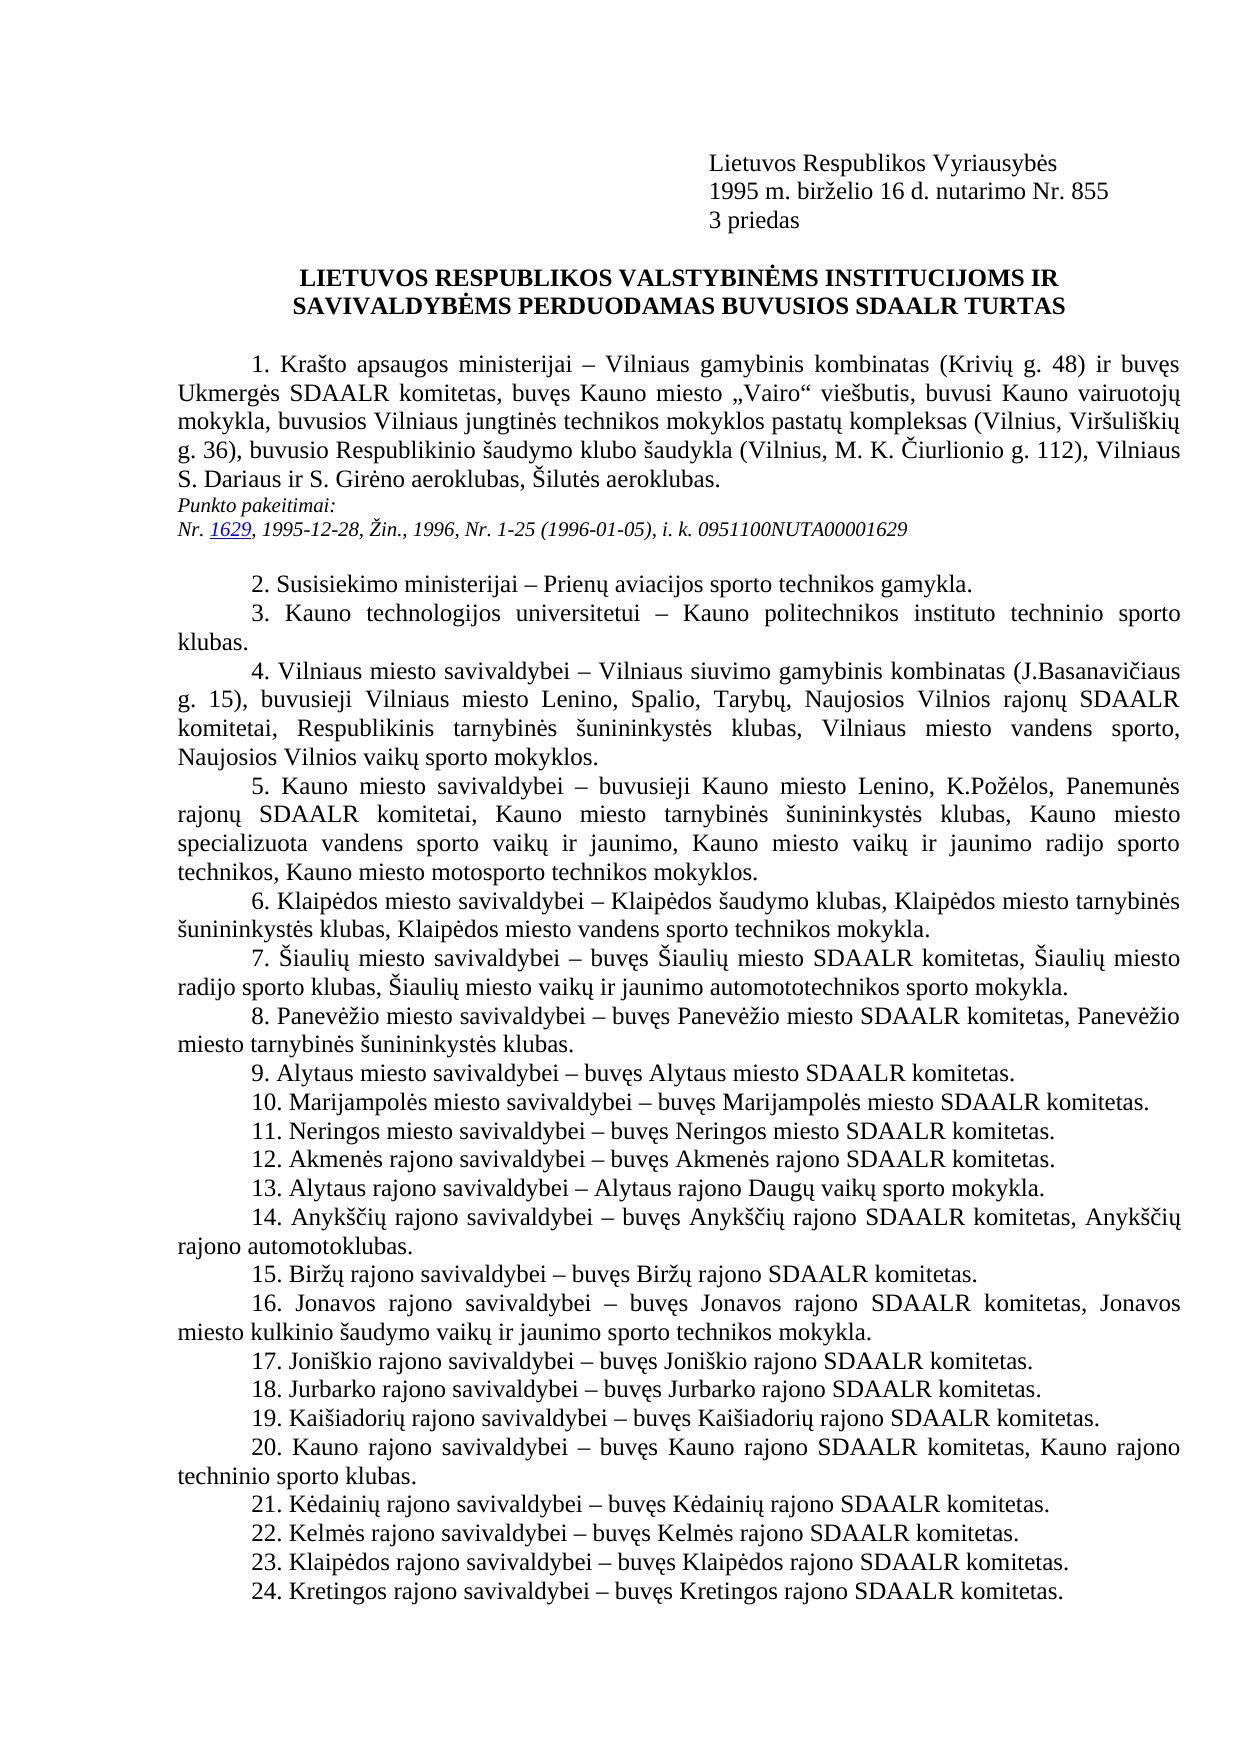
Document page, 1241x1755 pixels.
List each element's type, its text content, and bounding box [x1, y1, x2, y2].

text 14. Anykščių rajono savivaldybei – buvęs Anykščių rajono SDAALR komitetas, Anykščių rajono automotoklubas. [177, 1202, 1181, 1259]
text LIETUVOS RESPUBLIKOS VALSTYBINĖMS INSTITUCIJOMS IR [177, 263, 1181, 291]
text 13. Alytaus rajono savivaldybei – Alytaus rajono Daugų vaikų sporto mokykla. [177, 1173, 1181, 1202]
text SAVIVALDYBĖMS PERDUODAMAS BUVUSIOS SDAALR TURTAS [177, 291, 1181, 320]
text 11. Neringos miesto savivaldybei – buvęs Neringos miesto SDAALR komitetas. [177, 1116, 1181, 1144]
text 20. Kauno rajono savivaldybei – buvęs Kauno rajono SDAALR komitetas, Kauno rajono techninio sporto klubas. [177, 1432, 1181, 1489]
text 6. Klaipėdos miesto savivaldybei – Klaipėdos šaudymo klubas, Klaipėdos miesto tarnybinės šunininkystės klubas, Klaipėdos miesto vandens sporto technikos mokykla. [177, 886, 1181, 943]
text Lietuvos Respublikos Vyriausybės [177, 148, 1181, 176]
text Punkto pakeitimai: [177, 493, 1181, 517]
text 22. Kelmės rajono savivaldybei – buvęs Kelmės rajono SDAALR komitetas. [177, 1518, 1181, 1547]
text 23. Klaipėdos rajono savivaldybei – buvęs Klaipėdos rajono SDAALR komitetas. [177, 1547, 1181, 1576]
text 3 priedas [177, 205, 1181, 234]
text 24. Kretingos rajono savivaldybei – buvęs Kretingos rajono SDAALR komitetas. [177, 1576, 1181, 1604]
text 8. Panevėžio miesto savivaldybei – buvęs Panevėžio miesto SDAALR komitetas, Panevėžio miesto tarnybinės šunininkystės klubas. [177, 1001, 1181, 1058]
text 7. Šiaulių miesto savivaldybei – buvęs Šiaulių miesto SDAALR komitetas, Šiaulių miesto radijo sporto klubas, Šiaulių miesto vaikų ir jaunimo automototechnikos sporto mokykla. [177, 943, 1181, 1001]
text 4. Vilniaus miesto savivaldybei – Vilniaus siuvimo gamybinis kombinatas (J.Basanavičiaus g. 15), buvusieji Vilniaus miesto Lenino, Spalio, Tarybų, Naujosios Vilnios rajonų SDAALR komitetai, Respublikinis tarnybinės šunininkystės klubas, Vilniaus miesto vandens sporto, Naujosios Vilnios vaikų sporto mokyklos. [177, 656, 1181, 771]
text 19. Kaišiadorių rajono savivaldybei – buvęs Kaišiadorių rajono SDAALR komitetas. [177, 1403, 1181, 1432]
text 9. Alytaus miesto savivaldybei – buvęs Alytaus miesto SDAALR komitetas. [177, 1058, 1181, 1087]
text 1. Krašto apsaugos ministerijai – Vilniaus gamybinis kombinatas (Krivių g. 48) ir buvęs Ukmergės SDAALR komitetas, buvęs Kauno miesto „Vairo“ viešbutis, buvusi Kauno vairuotojų mokykla, buvusios Vilniaus jungtinės technikos mokyklos pastatų kompleksas (Vilnius, Viršuliškių g. 36), buvusio Respublikinio šaudymo klubo šaudykla (Vilnius, M. K. Čiurlionio g. 112), Vilniaus S. Dariaus ir S. Girėno aeroklubas, Šilutės aeroklubas. [177, 349, 1181, 493]
text 3. Kauno technologijos universitetui – Kauno politechnikos instituto techninio sporto klubas. [177, 598, 1181, 656]
text 15. Biržų rajono savivaldybei – buvęs Biržų rajono SDAALR komitetas. [177, 1259, 1181, 1288]
text 16. Jonavos rajono savivaldybei – buvęs Jonavos rajono SDAALR komitetas, Jonavos miesto kulkinio šaudymo vaikų ir jaunimo sporto technikos mokykla. [177, 1288, 1181, 1346]
text 10. Marijampolės miesto savivaldybei – buvęs Marijampolės miesto SDAALR komitetas. [177, 1087, 1181, 1116]
text Nr. 1629, 1995-12-28, Žin., 1996, Nr. 1-25 (1996-01-05), i. k. 0951100NUTA00001629 [177, 517, 1181, 541]
text 1995 m. birželio 16 d. nutarimo Nr. 855 [177, 176, 1181, 205]
text 18. Jurbarko rajono savivaldybei – buvęs Jurbarko rajono SDAALR komitetas. [177, 1374, 1181, 1403]
text 12. Akmenės rajono savivaldybei – buvęs Akmenės rajono SDAALR komitetas. [177, 1144, 1181, 1173]
text 2. Susisiekimo ministerijai – Prienų aviacijos sporto technikos gamykla. [177, 569, 1181, 598]
text 5. Kauno miesto savivaldybei – buvusieji Kauno miesto Lenino, K.Požėlos, Panemunės rajonų SDAALR komitetai, Kauno miesto tarnybinės šunininkystės klubas, Kauno miesto specializuota vandens sporto vaikų ir jaunimo, Kauno miesto vaikų ir jaunimo radijo sporto technikos, Kauno miesto motosporto technikos mokyklos. [177, 771, 1181, 886]
text 21. Kėdainių rajono savivaldybei – buvęs Kėdainių rajono SDAALR komitetas. [177, 1489, 1181, 1518]
text 17. Joniškio rajono savivaldybei – buvęs Joniškio rajono SDAALR komitetas. [177, 1346, 1181, 1374]
